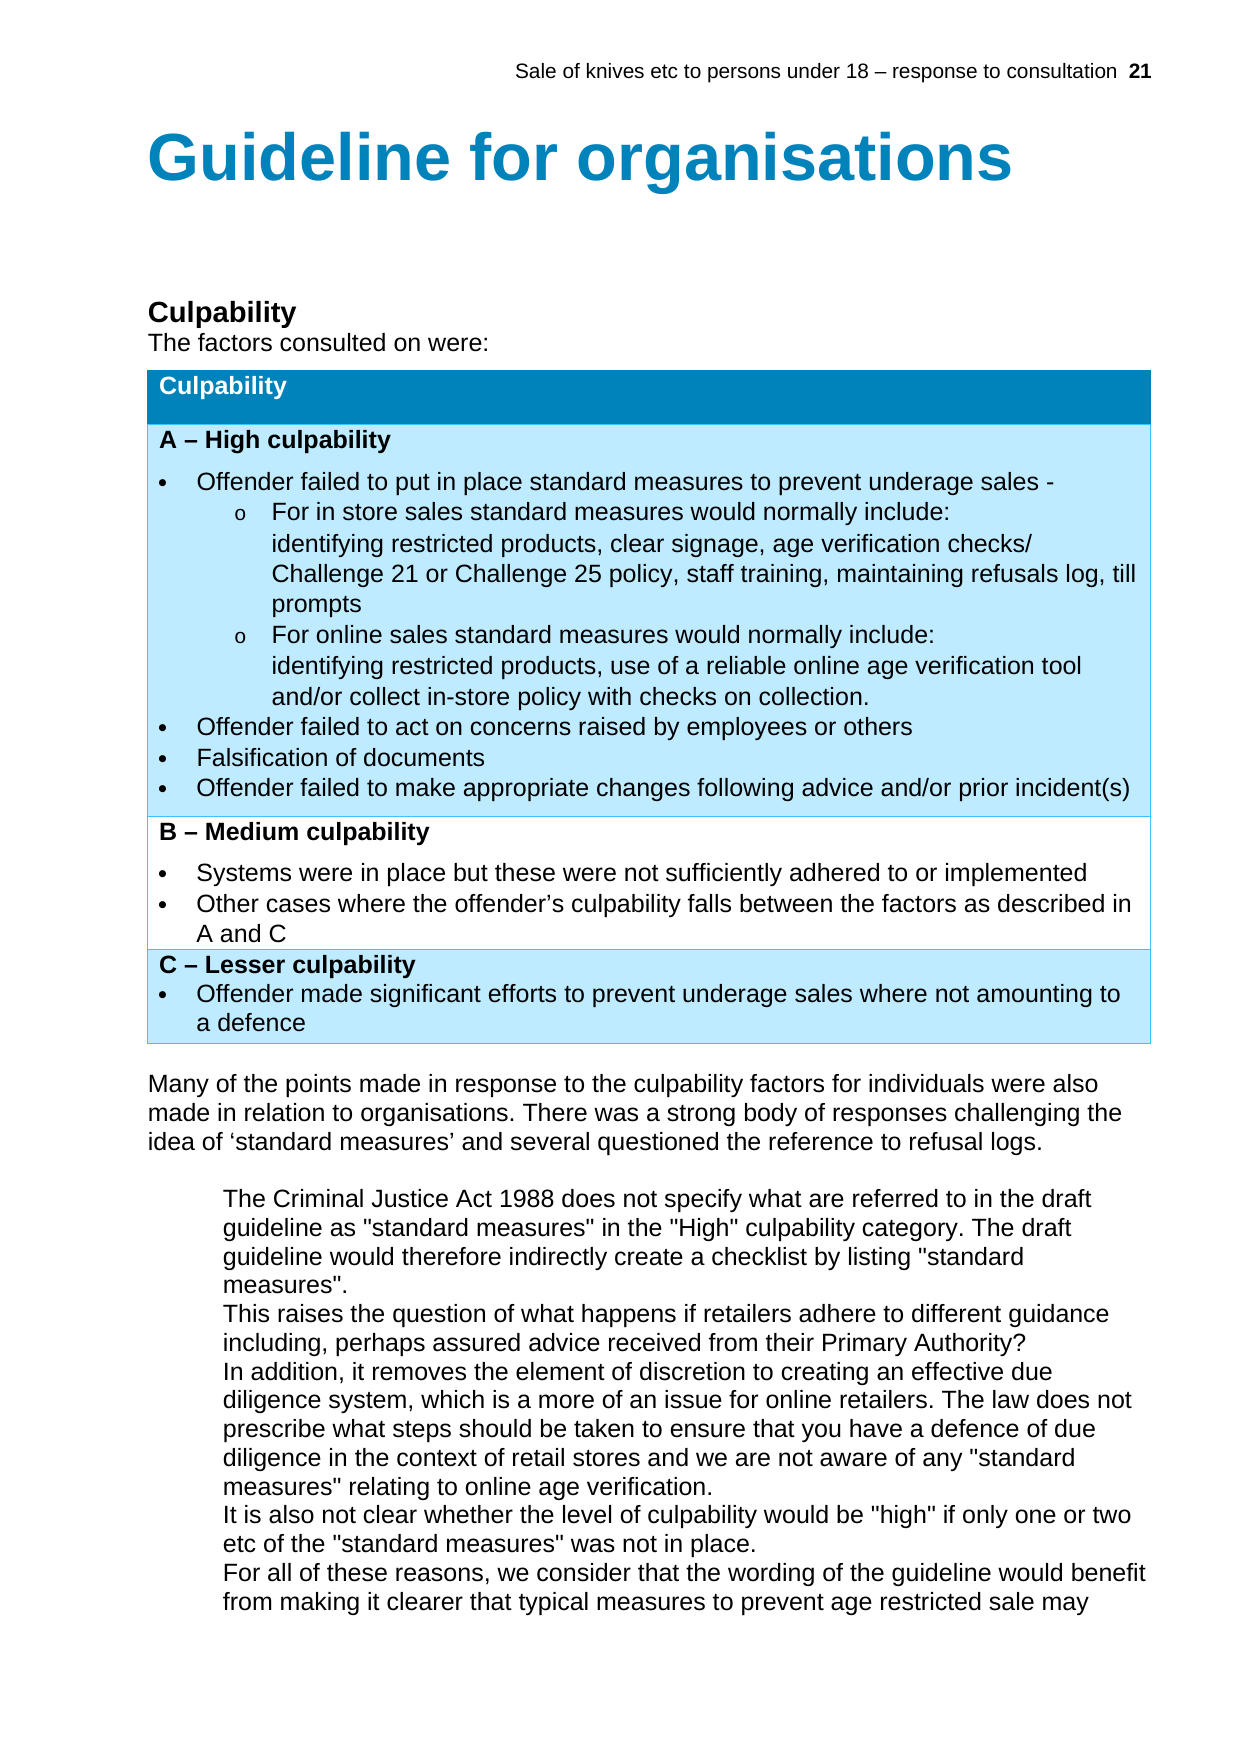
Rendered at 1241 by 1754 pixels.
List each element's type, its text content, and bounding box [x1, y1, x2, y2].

table_cell C – Lesser culpability Offender made significant efforts to prevent underage sales where not amounting to a defence [148, 950, 1150, 1043]
text This raises the question of what happens if retailers adhere to different guidance including, perhaps assured advice received from their Primary Authority? [223, 1299, 1152, 1356]
text Many of the points made in response to the culpability factors for individuals were also made in relation to organisations. There was a strong body of responses challenging the idea of ‘standard measures’ and several questioned the reference to refusal logs. [148, 1069, 1152, 1155]
table_cell B – Medium culpability Systems were in place but these were not sufficiently adhered to or implemented Other cases where the offender’s culpability falls between the factors as described in A and C [148, 817, 1150, 949]
table_cell A – High culpability Offender failed to put in place standard measures to prevent underage sales - For in store sales standard measures would normally include: identifying restricted products, clear signage, age verification checks/ Challenge 21 or Challenge 25 policy, staff training, maintaining refusals log, till prompts For online sales standard measures would normally include: identifying restricted products, use of a reliable online age verification tool and/or collect in-store policy with checks on collection. Offender failed to act on concerns raised by employees or others Falsification of documents Offender failed to make appropriate changes following advice and/or prior incident(s) [148, 425, 1150, 816]
text For all of these reasons, we consider that the wording of the guideline would benefit from making it clearer that typical measures to prevent age restricted sale may [223, 1558, 1152, 1615]
text In addition, it removes the element of discretion to creating an effective due diligence system, which is a more of an issue for online retailers. The law does not prescribe what steps should be taken to ensure that you have a defence of due diligence in the context of retail stores and we are not aware of any "standard measures" relating to online age verification. [223, 1356, 1152, 1500]
text The Criminal Justice Act 1988 does not specify what are referred to in the draft guideline as "standard measures" in the "High" culpability category. The draft guideline would therefore indirectly create a checklist by listing "standard measures". [223, 1184, 1152, 1299]
text It is also not clear whether the level of culpability would be "high" if only one or two etc of the "standard measures" was not in place. [223, 1500, 1152, 1558]
subtitle Culpability [148, 295, 1152, 328]
subtitle Guideline for organisations [148, 118, 1152, 195]
table_header Culpability [148, 371, 1150, 424]
text The factors consulted on were: [148, 328, 1152, 357]
